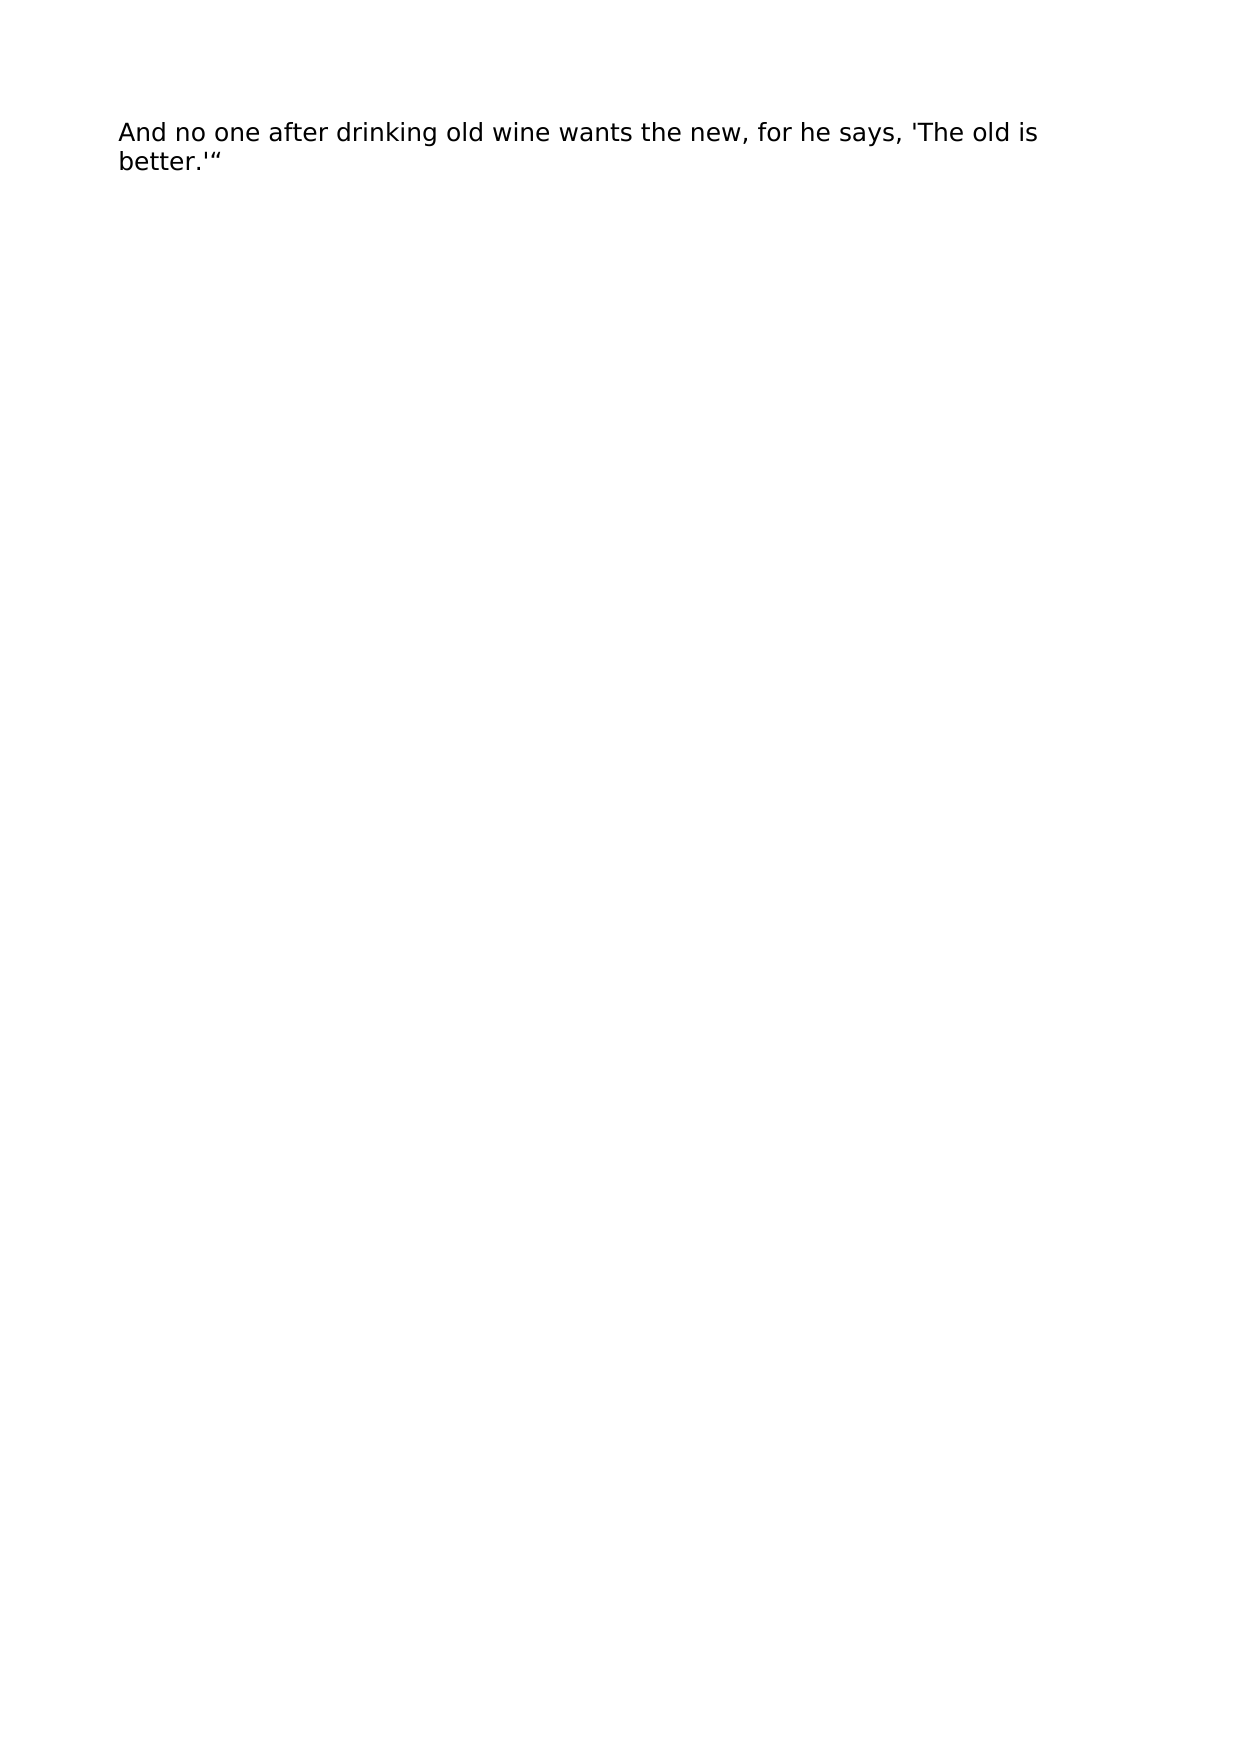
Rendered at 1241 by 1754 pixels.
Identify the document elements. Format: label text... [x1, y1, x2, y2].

text And no one after drinking old wine wants the new, for he says, 'The old is better.'“ [118, 118, 1122, 176]
